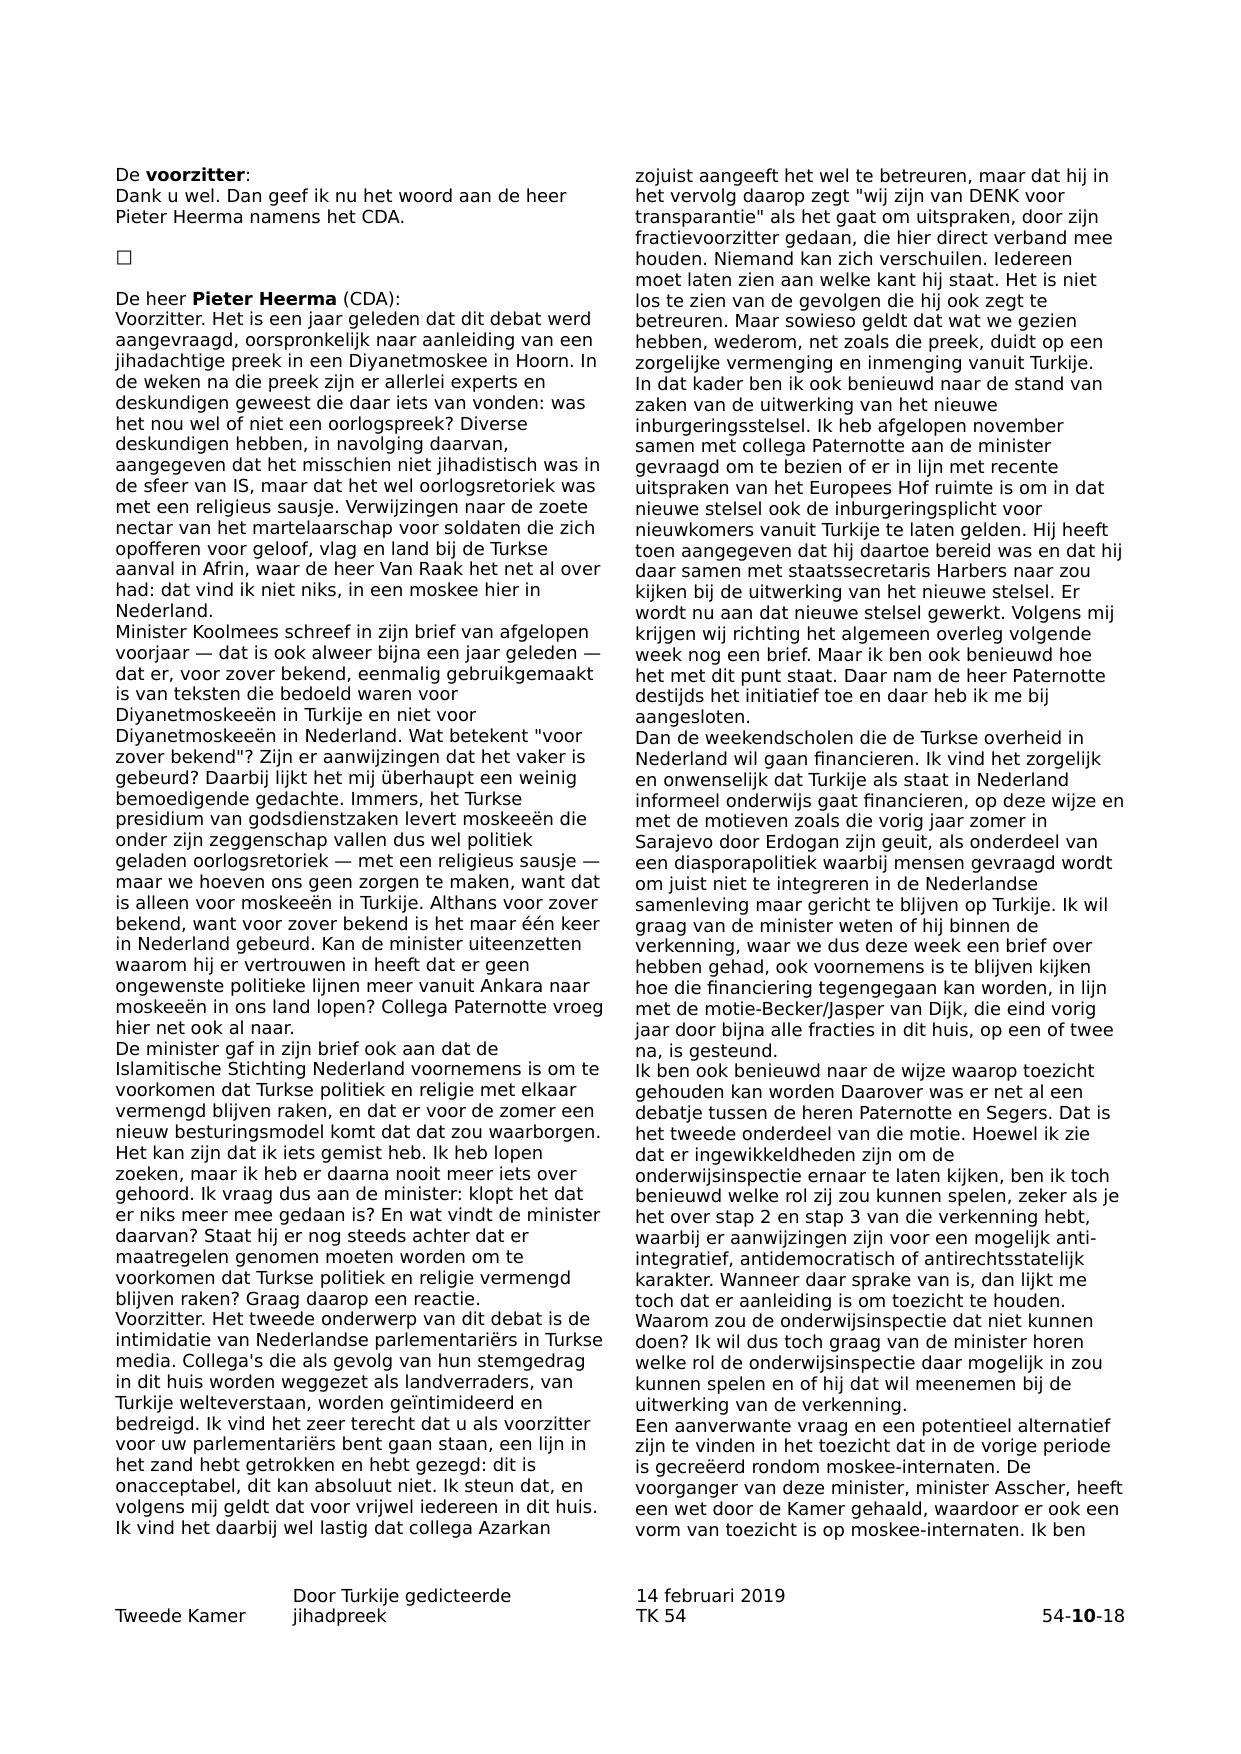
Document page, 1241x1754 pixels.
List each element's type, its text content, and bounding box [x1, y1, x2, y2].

text In dat kader ben ik ook benieuwd naar de stand van zaken van de uitwerking van het nieuwe inburgeringsstelsel. Ik heb afgelopen november samen met collega Paternotte aan de minister gevraagd om te bezien of er in lijn met recente uitspraken van het Europees Hof ruimte is om in dat nieuwe stelsel ook de inburgeringsplicht voor nieuwkomers vanuit Turkije te laten gelden. Hij heeft toen aangegeven dat hij daartoe bereid was en dat hij daar samen met staatssecretaris Harbers naar zou kijken bij de uitwerking van het nieuwe stelsel. Er wordt nu aan dat nieuwe stelsel gewerkt. Volgens mij krijgen wij richting het algemeen overleg volgende week nog een brief. Maar ik ben ook benieuwd hoe het met dit punt staat. Daar nam de heer Paternotte destijds het initiatief toe en daar heb ik me bij aangesloten. [635, 374, 1125, 728]
text Ik ben ook benieuwd naar de wijze waarop toezicht gehouden kan worden Daarover was er net al een debatje tussen de heren Paternotte en Segers. Dat is het tweede onderdeel van die motie. Hoewel ik zie dat er ingewikkeldheden zijn om de onderwijsinspectie ernaar te laten kijken, ben ik toch benieuwd welke rol zij zou kunnen spelen, zeker als je het over stap 2 en stap 3 van die verkenning hebt, waarbij er aanwijzingen zijn voor een mogelijk anti-integratief, antidemocratisch of antirechtsstatelijk karakter. Wanneer daar sprake van is, dan lijkt me toch dat er aanleiding is om toezicht te houden. Waarom zou de onderwijsinspectie dat niet kunnen doen? Ik wil dus toch graag van de minister horen welke rol de onderwijsinspectie daar mogelijk in zou kunnen spelen en of hij dat wil meenemen bij de uitwerking van de verkenning. [635, 1061, 1125, 1415]
text De heer Pieter Heerma (CDA): [115, 288, 605, 309]
text De voorzitter: [115, 165, 605, 186]
text ⬜ [115, 248, 605, 268]
text De minister gaf in zijn brief ook aan dat de Islamitische Stichting Nederland voornemens is om te voorkomen dat Turkse politiek en religie met elkaar vermengd blijven raken, en dat er voor de zomer een nieuw besturingsmodel komt dat dat zou waarborgen. Het kan zijn dat ik iets gemist heb. Ik heb lopen zoeken, maar ik heb er daarna nooit meer iets over gehoord. Ik vraag dus aan de minister: klopt het dat er niks meer mee gedaan is? En wat vindt de minister daarvan? Staat hij er nog steeds achter dat er maatregelen genomen moeten worden om te voorkomen dat Turkse politiek en religie vermengd blijven raken? Graag daarop een reactie. [115, 1038, 605, 1309]
text Dank u wel. Dan geef ik nu het woord aan de heer Pieter Heerma namens het CDA. [115, 186, 605, 228]
text zojuist aangeeft het wel te betreuren, maar dat hij in het vervolg daarop zegt "wij zijn van DENK voor transparantie" als het gaat om uitspraken, door zijn fractievoorzitter gedaan, die hier direct verband mee houden. Niemand kan zich verschuilen. Iedereen moet laten zien aan welke kant hij staat. Het is niet los te zien van de gevolgen die hij ook zegt te betreuren. Maar sowieso geldt dat wat we gezien hebben, wederom, net zoals die preek, duidt op een zorgelijke vermenging en inmenging vanuit Turkije. [635, 165, 1125, 374]
text Een aanverwante vraag en een potentieel alternatief zijn te vinden in het toezicht dat in de vorige periode is gecreëerd rondom moskee-internaten. De voorganger van deze minister, minister Asscher, heeft een wet door de Kamer gehaald, waardoor er ook een vorm van toezicht is op moskee-internaten. Ik ben [635, 1415, 1125, 1540]
text Ik vind het daarbij wel lastig dat collega Azarkan [115, 1517, 605, 1538]
text Voorzitter. Het is een jaar geleden dat dit debat werd aangevraagd, oorspronkelijk naar aanleiding van een jihadachtige preek in een Diyanetmoskee in Hoorn. In de weken na die preek zijn er allerlei experts en deskundigen geweest die daar iets van vonden: was het nou wel of niet een oorlogspreek? Diverse deskundigen hebben, in navolging daarvan, aangegeven dat het misschien niet jihadistisch was in de sfeer van IS, maar dat het wel oorlogsretoriek was met een religieus sausje. Verwijzingen naar de zoete nectar van het martelaarschap voor soldaten die zich opofferen voor geloof, vlag en land bij de Turkse aanval in Afrin, waar de heer Van Raak het net al over had: dat vind ik niet niks, in een moskee hier in Nederland. [115, 309, 605, 622]
text Dan de weekendscholen die de Turkse overheid in Nederland wil gaan financieren. Ik vind het zorgelijk en onwenselijk dat Turkije als staat in Nederland informeel onderwijs gaat financieren, op deze wijze en met de motieven zoals die vorig jaar zomer in Sarajevo door Erdogan zijn geuit, als onderdeel van een diasporapolitiek waarbij mensen gevraagd wordt om juist niet te integreren in de Nederlandse samenleving maar gericht te blijven op Turkije. Ik wil graag van de minister weten of hij binnen de verkenning, waar we dus deze week een brief over hebben gehad, ook voornemens is te blijven kijken hoe die financiering tegengegaan kan worden, in lijn met de motie-Becker/Jasper van Dijk, die eind vorig jaar door bijna alle fracties in dit huis, op een of twee na, is gesteund. [635, 728, 1125, 1061]
text Minister Koolmees schreef in zijn brief van afgelopen voorjaar — dat is ook alweer bijna een jaar geleden — dat er, voor zover bekend, eenmalig gebruikgemaakt is van teksten die bedoeld waren voor Diyanetmoskeeën in Turkije en niet voor Diyanetmoskeeën in Nederland. Wat betekent "voor zover bekend"? Zijn er aanwijzingen dat het vaker is gebeurd? Daarbij lijkt het mij überhaupt een weinig bemoedigende gedachte. Immers, het Turkse presidium van godsdienstzaken levert moskeeën die onder zijn zeggenschap vallen dus wel politiek geladen oorlogsretoriek — met een religieus sausje — maar we hoeven ons geen zorgen te maken, want dat is alleen voor moskeeën in Turkije. Althans voor zover bekend, want voor zover bekend is het maar één keer in Nederland gebeurd. Kan de minister uiteenzetten waarom hij er vertrouwen in heeft dat er geen ongewenste politieke lijnen meer vanuit Ankara naar moskeeën in ons land lopen? Collega Paternotte vroeg hier net ook al naar. [115, 622, 605, 1038]
text Voorzitter. Het tweede onderwerp van dit debat is de intimidatie van Nederlandse parlementariërs in Turkse media. Collega's die als gevolg van hun stemgedrag in dit huis worden weggezet als landverraders, van Turkije welteverstaan, worden geïntimideerd en bedreigd. Ik vind het zeer terecht dat u als voorzitter voor uw parlementariërs bent gaan staan, een lijn in het zand hebt getrokken en hebt gezegd: dit is onacceptabel, dit kan absoluut niet. Ik steun dat, en volgens mij geldt dat voor vrijwel iedereen in dit huis. [115, 1309, 605, 1517]
